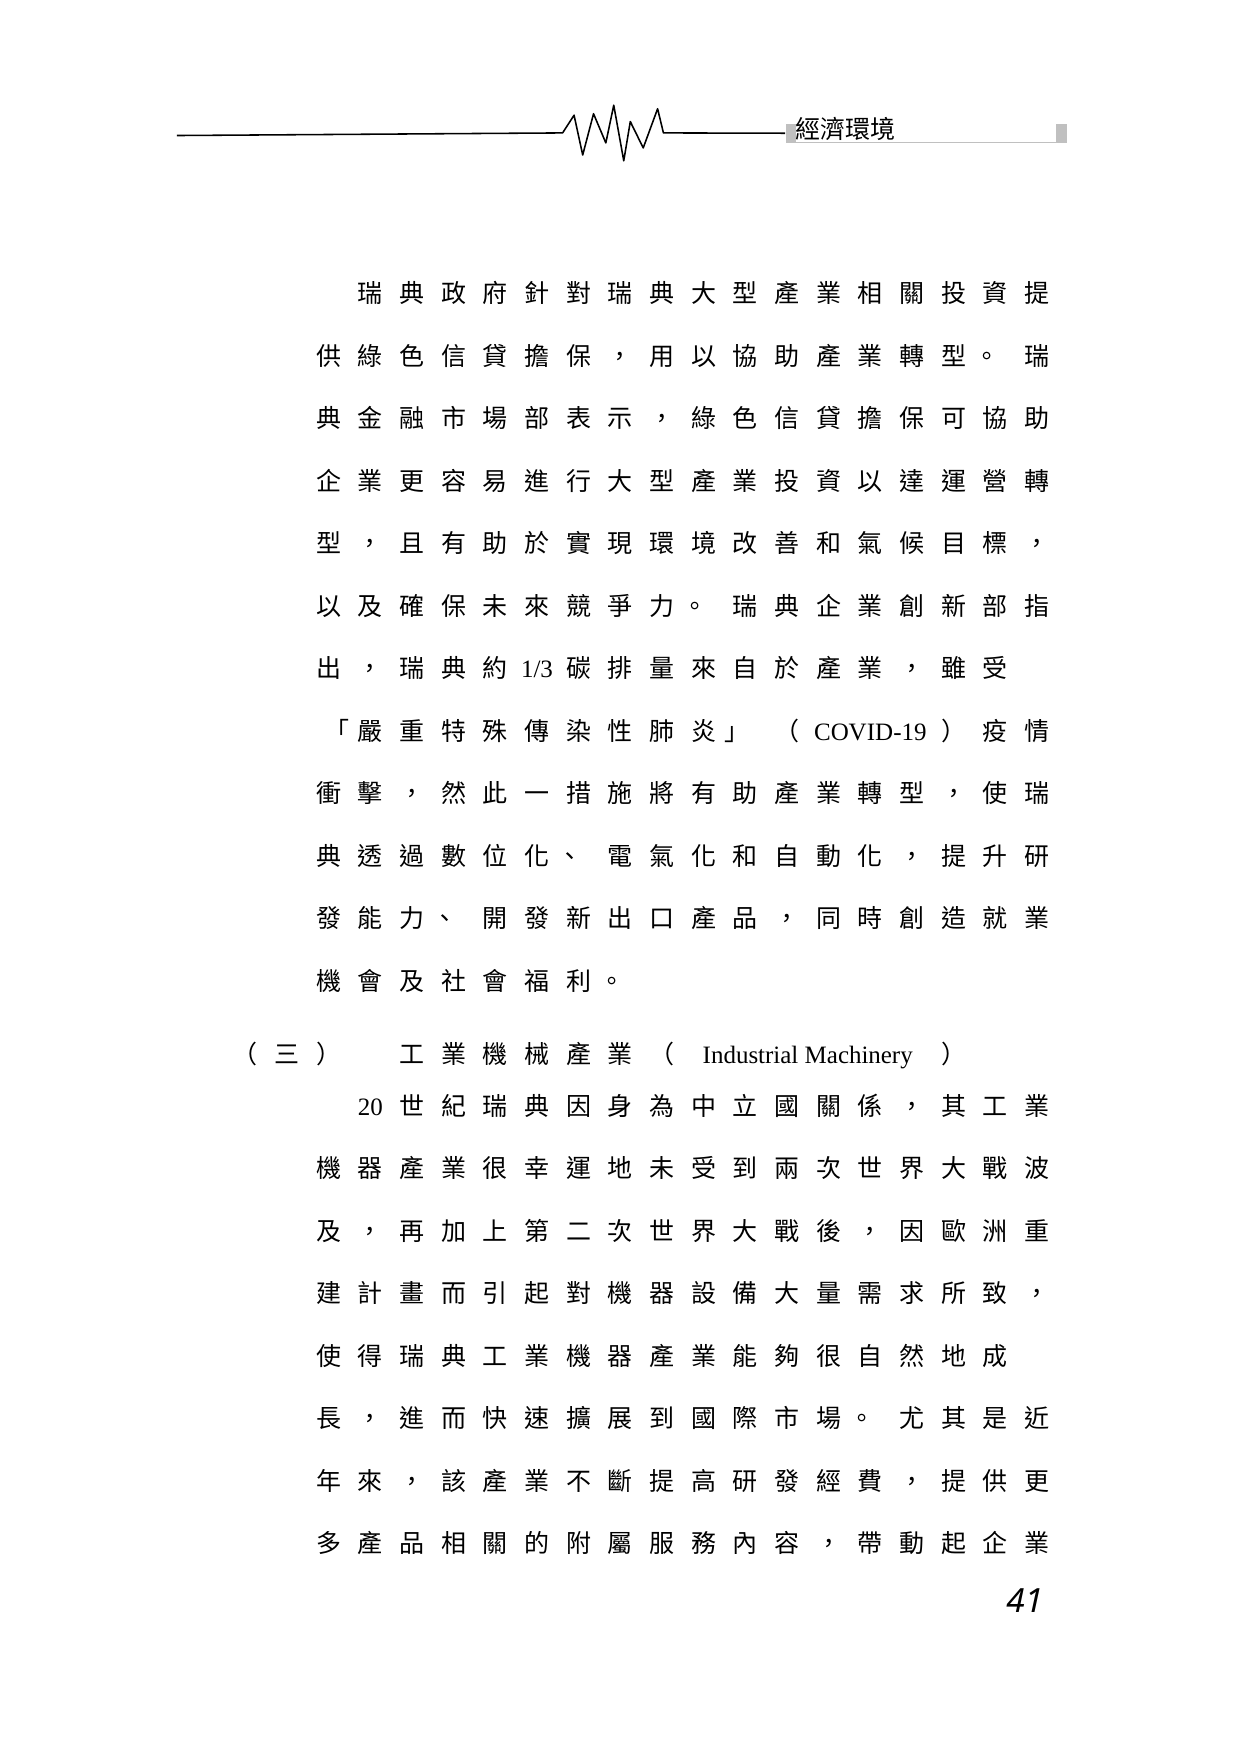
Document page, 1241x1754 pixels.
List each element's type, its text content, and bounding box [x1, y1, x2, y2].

text 瑞典政府針對瑞典大型產業相關投資提供綠色信貸擔保，用以協助產業轉型。瑞典金融市場部表示，綠色信貸擔保可協助企業更容易進行大型產業投資以達運營轉型，且有助於實現環境改善和氣候目標，以及確保未來競爭力。瑞典企業創新部指出，瑞典約1/3碳排量來自於產業，雖受「嚴重特殊傳染性肺炎」（COVID-19）疫情衝擊，然此一措施將有助產業轉型，使瑞典透過數位化、電氣化和自動化，提升研發能力、開發新出口產品，同時創造就業機會及社會福利。 [281, 250, 1058, 1000]
text （三） 工業機械產業（Industrial Machinery） [207, 1000, 1058, 1063]
text 20世紀瑞典因身為中立國關係，其工業機器產業很幸運地未受到兩次世界大戰波及，再加上第二次世界大戰後，因歐洲重建計畫而引起對機器設備大量需求所致，使得瑞典工業機器產業能夠很自然地成長，進而快速擴展到國際市場。尤其是近年來，該產業不斷提高研發經費，提供更多產品相關的附屬服務內容，帶動起企業對企業間（B2B）整合系統的需求。其主要代表公司皆為國際大廠，如歐洲第一大發電設備與自動化機械設備製造商ABB、世界最大家電用品的製造商Electrolux、液態與奶製食品的包裝大廠Tetra Laval、礦業及建築機具的Atlas Copco等等。 [281, 1063, 1058, 1563]
